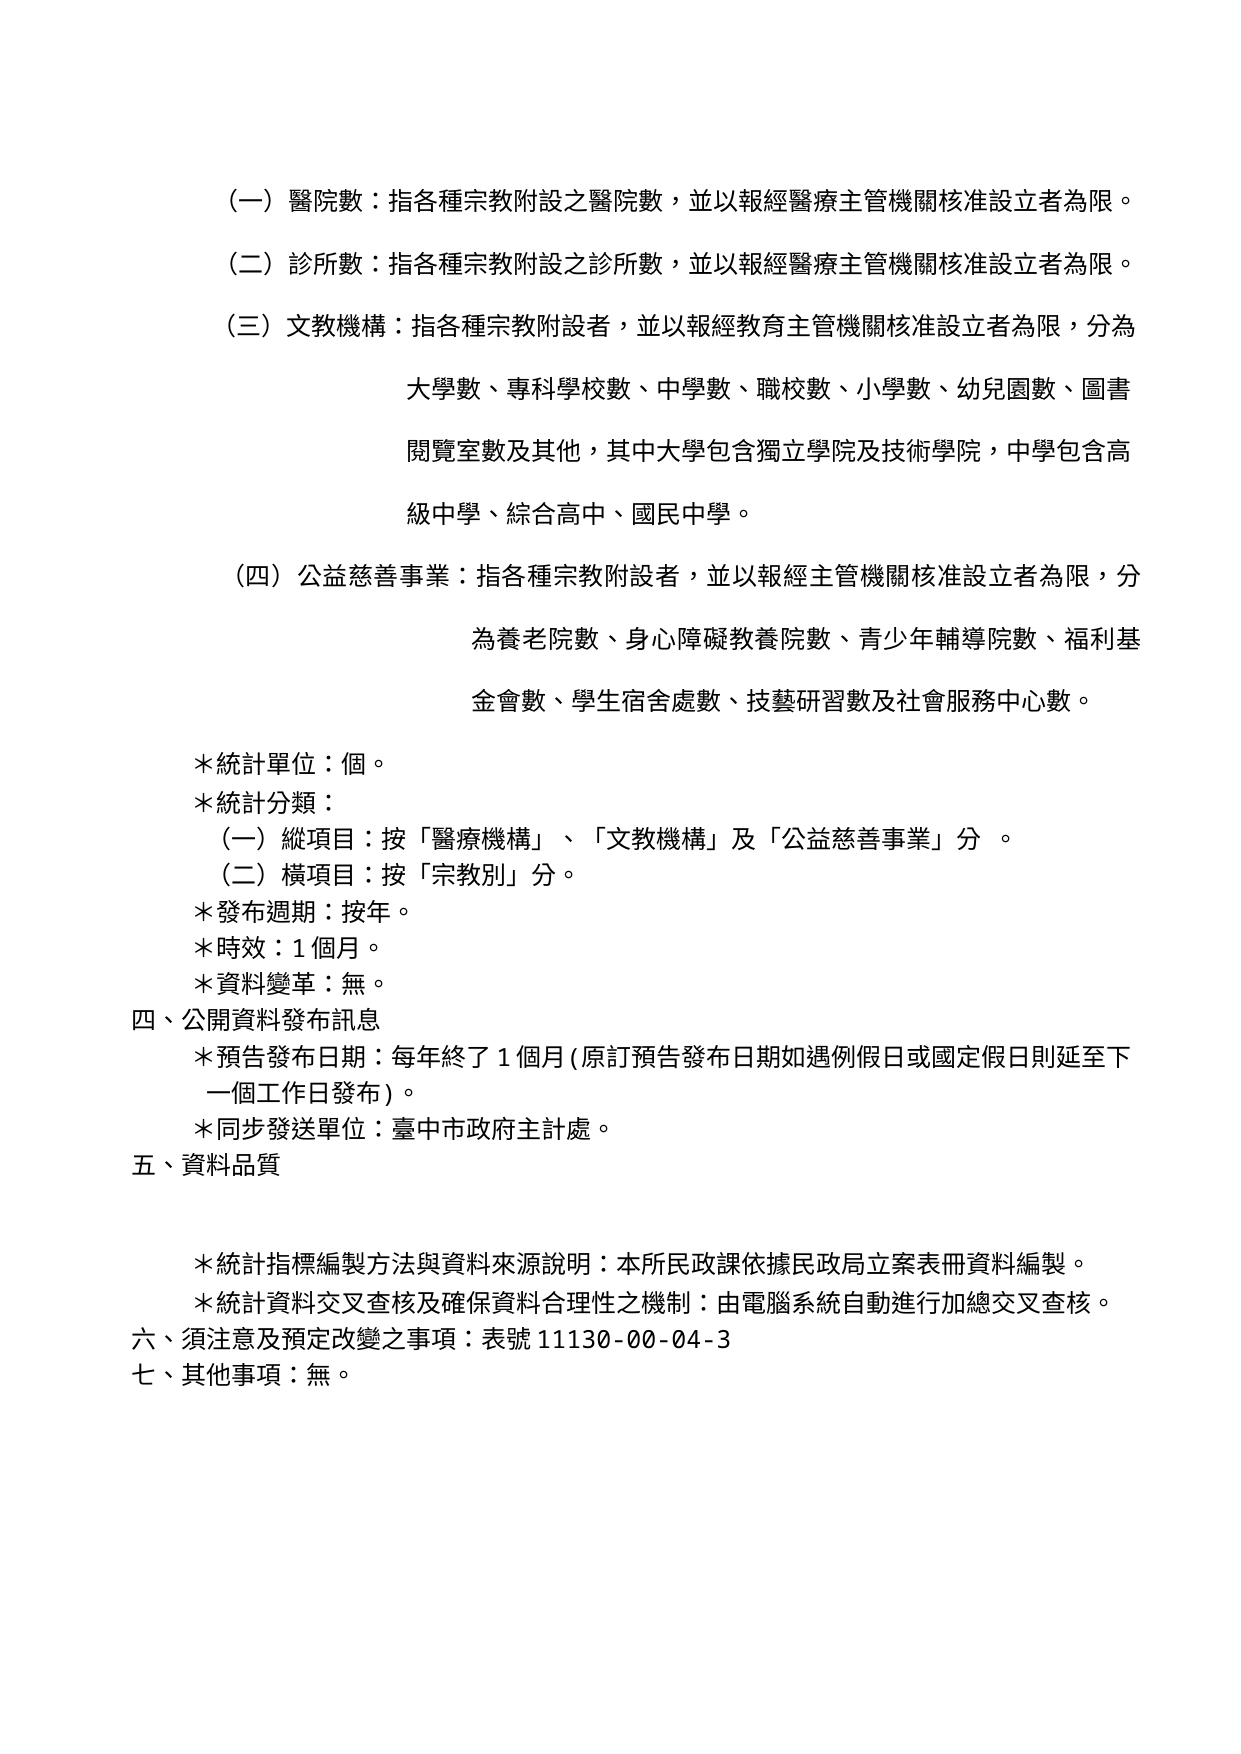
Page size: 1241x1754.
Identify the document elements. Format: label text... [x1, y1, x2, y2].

text ＊時效：1個月。 [131, 928, 1144, 964]
text ＊發布週期：按年。 [131, 892, 1144, 928]
text （三）文教機構：指各種宗教附設者，並以報經教育主管機關核准設立者為限，分為 [184, 283, 1144, 346]
text ＊資料變革：無。 [131, 964, 1144, 1001]
text 四、公開資料發布訊息 [131, 1001, 1144, 1037]
text 五、資料品質 [131, 1146, 1144, 1182]
text 六、須注意及預定改變之事項：表號11130-00-04-3 [131, 1319, 1144, 1356]
text （二）診所數：指各種宗教附設之診所數，並以報經醫療主管機關核准設立者為限。 [184, 221, 1144, 283]
text ＊同步發送單位：臺中市政府主計處。 [131, 1109, 1144, 1146]
text ＊統計指標編製方法與資料來源說明：本所民政課依據民政局立案表冊資料編製。 [131, 1221, 1144, 1283]
text 七、其他事項：無。 [131, 1356, 1144, 1392]
text ＊統計單位：個。 [131, 721, 1144, 783]
text （二）橫項目：按「宗教別」分。 [131, 856, 1144, 892]
text ＊統計資料交叉查核及確保資料合理性之機制：由電腦系統自動進行加總交叉查核。 [131, 1283, 1144, 1319]
text 大學數、專科學校數、中學數、職校數、小學數、幼兒園數、圖書閱覽室數及其他，其中大學包含獨立學院及技術學院，中學包含高級中學、綜合高中、國民中學。 [406, 346, 1144, 533]
text ＊統計分類： [131, 783, 1144, 819]
text （四）公益慈善事業：指各種宗教附設者，並以報經主管機關核准設立者為限，分為養老院數、身心障礙教養院數、青少年輔導院數、福利基金會數、學生宿舍處數、技藝研習數及社會服務中心數。 [220, 533, 1144, 721]
text （一）醫院數：指各種宗教附設之醫院數，並以報經醫療主管機關核准設立者為限。 [184, 158, 1144, 221]
text ＊預告發布日期：每年終了1個月(原訂預告發布日期如遇例假日或國定假日則延至下一個工作日發布)。 [131, 1037, 1144, 1109]
text （一）縱項目：按「醫療機構」、「文教機構」及「公益慈善事業」分 。 [131, 819, 1144, 856]
